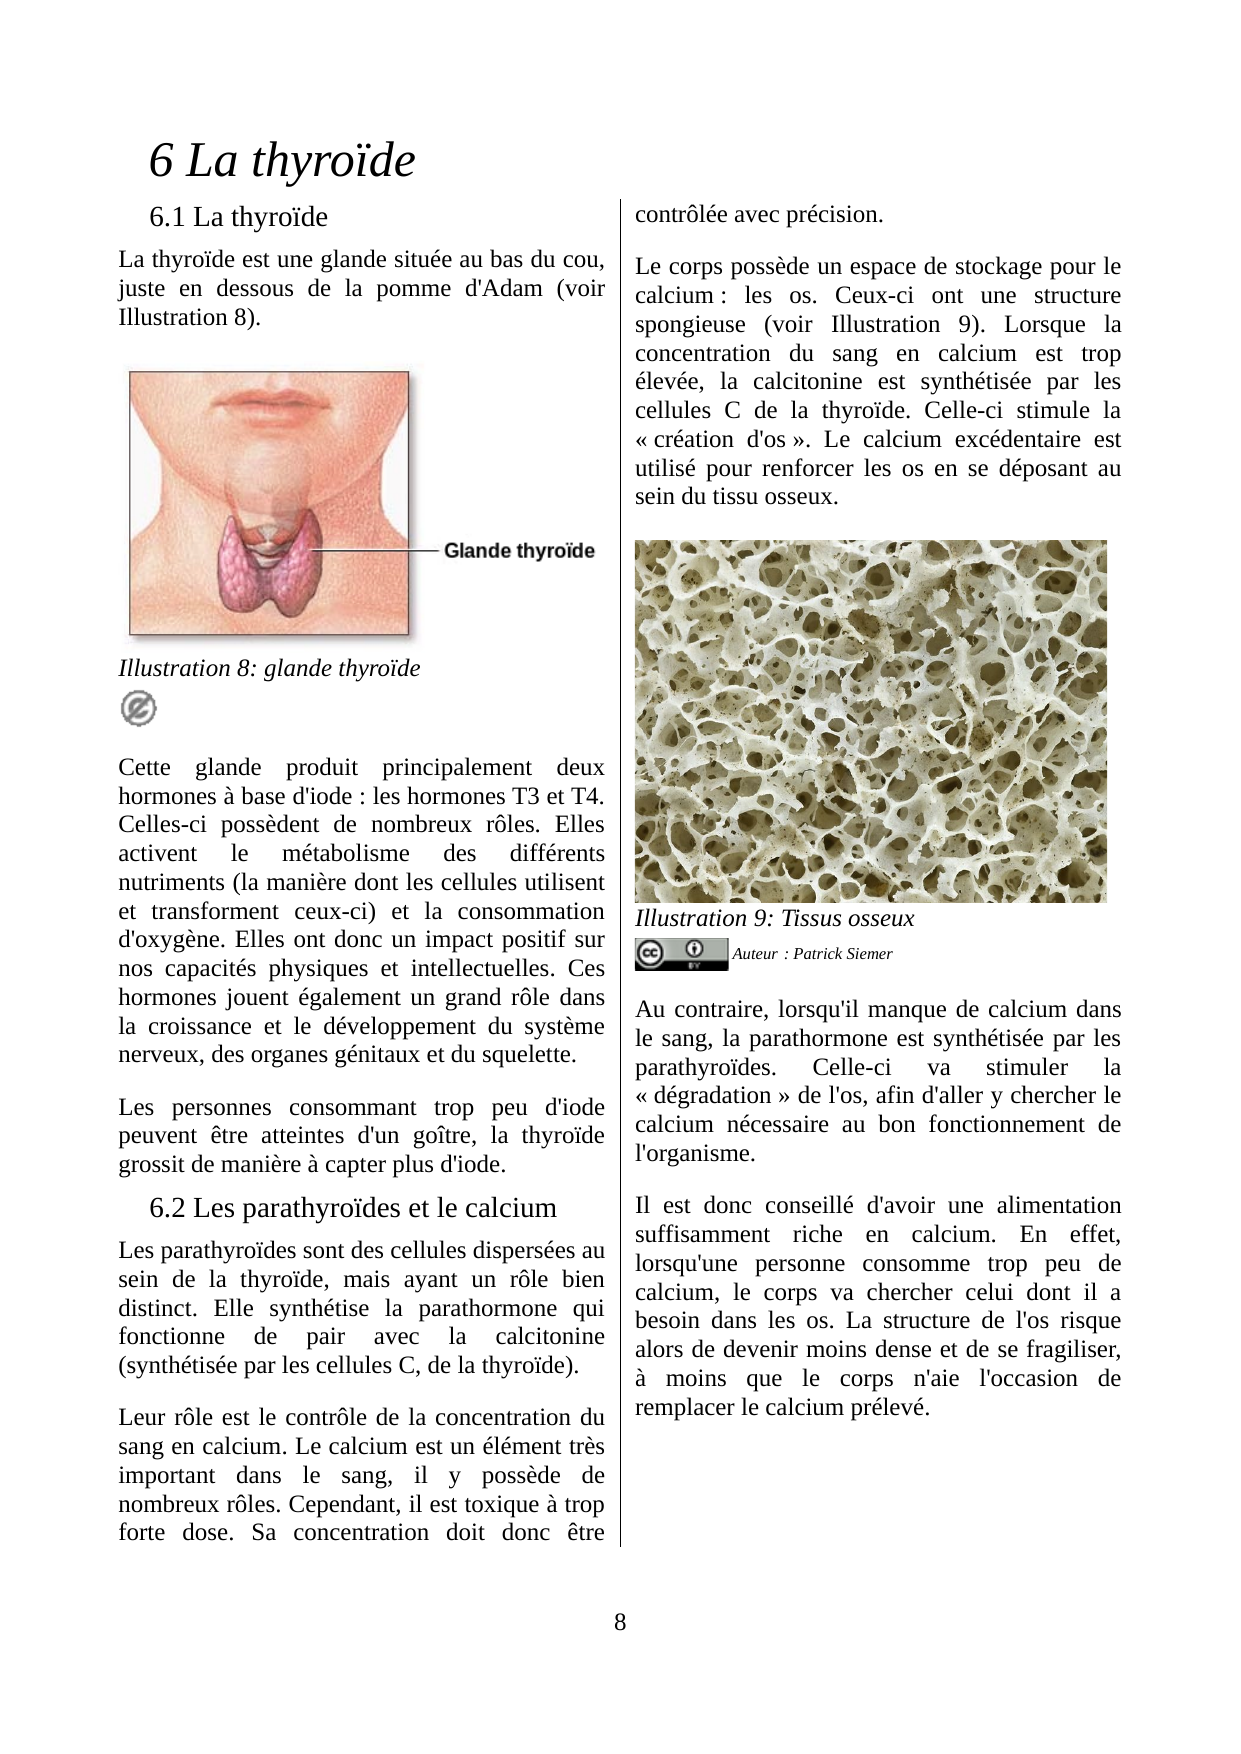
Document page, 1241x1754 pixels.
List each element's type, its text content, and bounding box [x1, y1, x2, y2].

picture [118, 360, 603, 653]
text Les parathyroïdes sont des cellules dispersées au sein de la thyroïde, mais ayant un rôle bien distinct. Elle synthétise la parathormone qui fonctionne de pair avec la calcitonine (synthétisée par les cellules C, de la thyroïde). [118, 1235, 605, 1379]
text Les personnes consommant trop peu d'iode peuvent être atteintes d'un goître, la thyroïde grossit de manière à capter plus d'iode. [118, 1092, 605, 1178]
text Le corps possède un espace de stockage pour le calcium : les os. Ceux-ci ont une structure spongieuse (voir Illustration 9). Lorsque la concentration du sang en calcium est trop élevée, la calcitonine est synthétisée par les cellules C de la thyroïde. Celle-ci stimule la « création d'os ». Le calcium excédentaire est utilisé pour renforcer les os en se déposant au sein du tissu osseux. [635, 251, 1122, 510]
text Il est donc conseillé d'avoir une alimentation suffisamment riche en calcium. En effet, lorsqu'une personne consomme trop peu de calcium, le corps va chercher celui dont il a besoin dans les os. La structure de l'os risque alors de devenir moins dense et de se fragiliser, à moins que le corps n'aie l'occasion de remplacer le calcium prélevé. [635, 1190, 1122, 1420]
subtitle Les parathyroïdes et le calcium [142, 1190, 605, 1223]
text Au contraire, lorsqu'il manque de calcium dans le sang, la parathormone est synthétisée par les parathyroïdes. Celle-ci va stimuler la « dégradation » de l'os, afin d'aller y chercher le calcium nécessaire au bon fonctionnement de l'organisme. [635, 994, 1122, 1167]
text Cette glande produit principalement deux hormones à base d'iode : les hormones T3 et T4. Celles-ci possèdent de nombreux rôles. Elles activent le métabolisme des différents nutriments (la manière dont les cellules utilisent et transforment ceux-ci) et la consommation d'oxygène. Elles ont donc un impact positif sur nos capacités physiques et intellectuelles. Ces hormones jouent également un grand rôle dans la croissance et le développement du système nerveux, des organes génitaux et du squelette. [118, 752, 605, 1068]
text Illustration 9: Tissus osseux [635, 903, 1107, 932]
picture [118, 687, 159, 729]
picture [634, 540, 1108, 903]
text Auteur : Patrick Siemer [729, 938, 1107, 971]
subtitle La thyroïde [142, 199, 605, 233]
text contrôlée avec précision. [635, 199, 1122, 228]
text La thyroïde est une glande située au bas du cou, juste en dessous de la pomme d'Adam (voir Illustration 8). [118, 244, 605, 331]
picture [634, 938, 729, 971]
text Illustration 8: glande thyroïde [118, 653, 602, 681]
text Leur rôle est le contrôle de la concentration du sang en calcium. Le calcium est un élément très important dans le sang, il y possède de nombreux rôles. Cependant, il est toxique à trop forte dose. Sa concentration doit donc être [118, 1402, 605, 1546]
subtitle La thyroïde [136, 130, 1122, 187]
